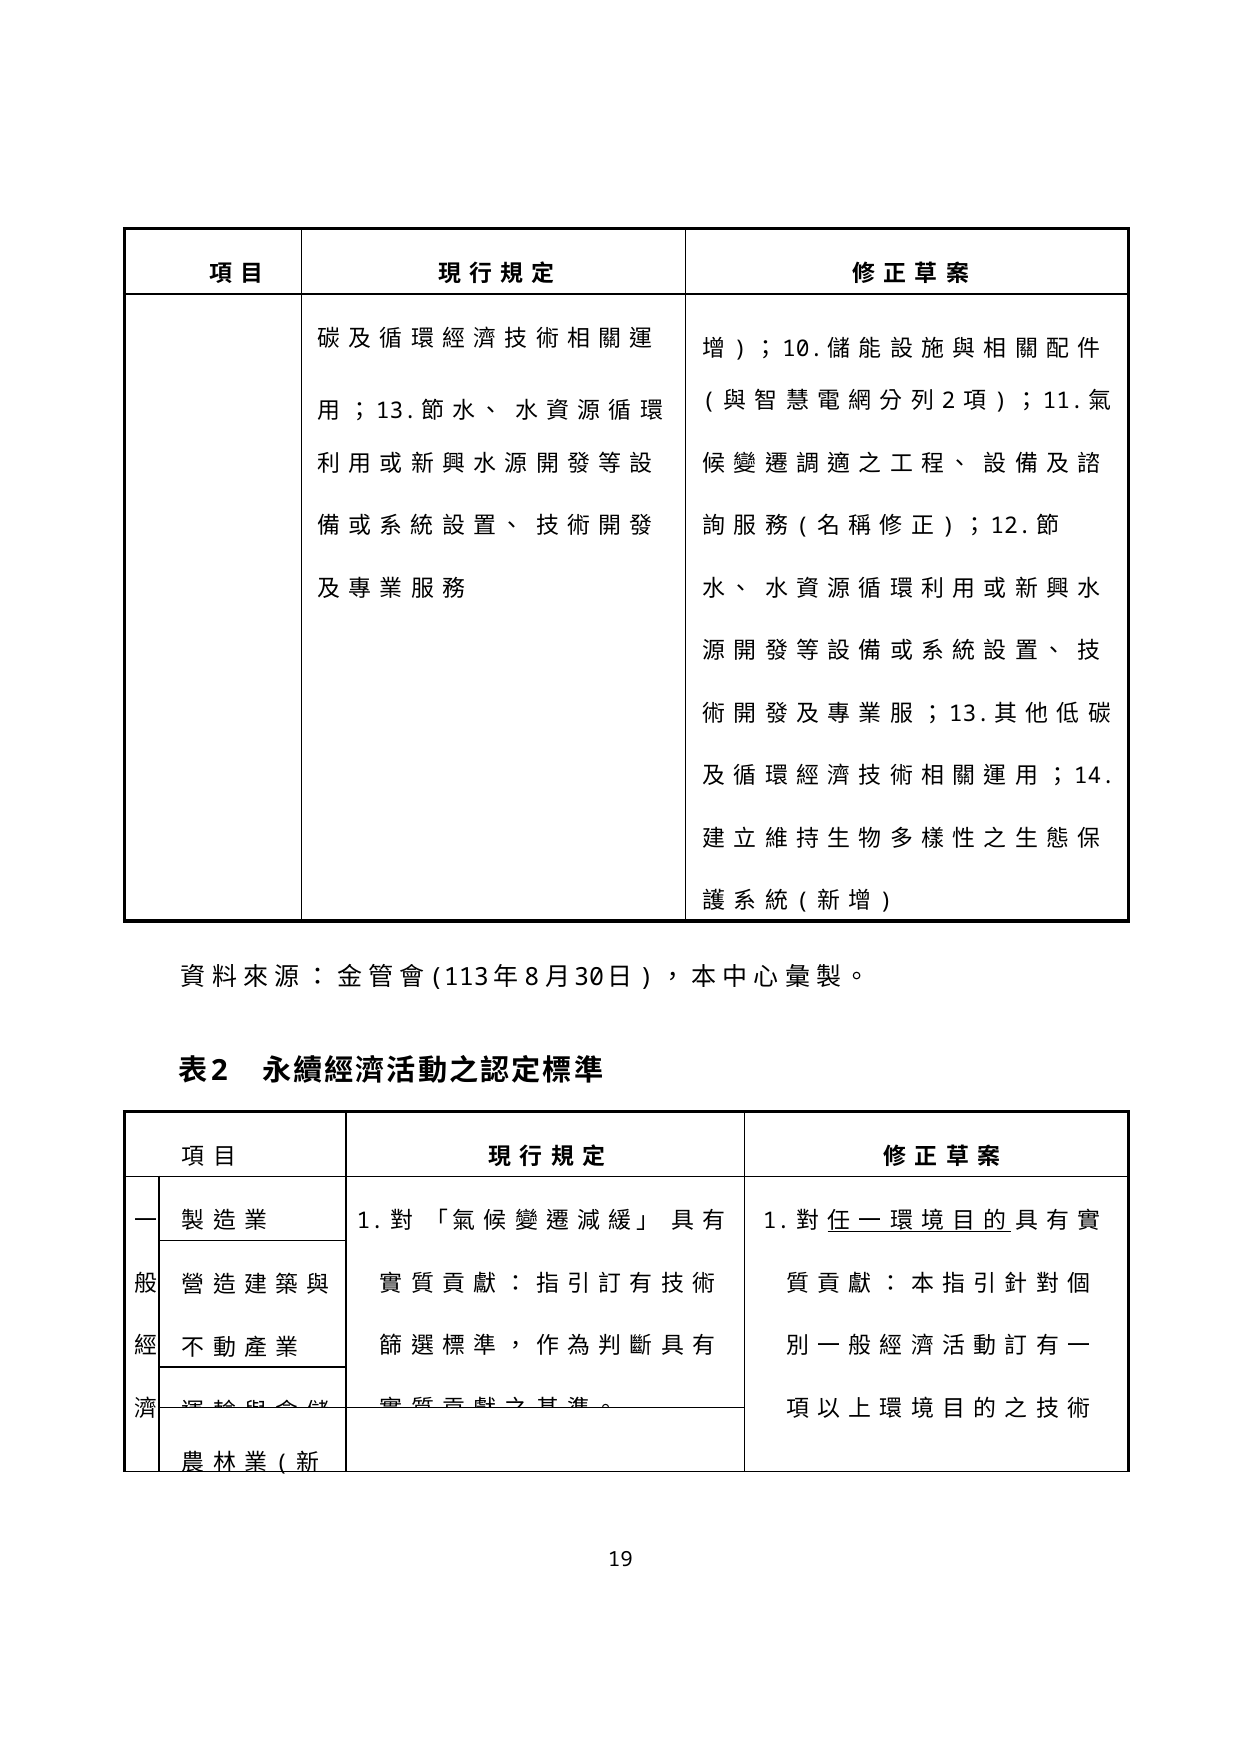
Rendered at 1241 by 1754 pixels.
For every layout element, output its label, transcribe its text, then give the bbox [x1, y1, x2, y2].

table_cell 運輸與倉儲業 [160, 1368, 345, 1407]
table_cell 製造業 [160, 1177, 345, 1240]
table_header 現行規定 [302, 230, 685, 293]
table_cell [347, 1408, 744, 1471]
table_cell 1.對任一環境目的具有實質貢獻：本指引針對個別一般經濟活動訂有一項以上環境目的之技術 [745, 1177, 1127, 1471]
table_cell 農林業(新增) [160, 1408, 345, 1471]
table_cell 「前瞻經濟活動」指為環境友善目的而生產商品，或提供較先進且可達成任一環境目的之技術，或能促進達成環境永續效果而進行者，可直接視為對6項環境目的之一具有實質貢獻。(定義修正) 包括1.再生能源發電、設施與相關配件(名稱修正)；2.氫能應用技術研發及基礎設施(名稱修正)；3.智慧電網系統研發及基礎設施(與儲能分列2項)；4.高能效設備製造與高能效技術相關運用；5.支持低碳水運之基礎設施；6.碳捕捉、利用與封存(CCUS)技術研發及應用(名稱修正)；7.提供能源技術服務(ESCO)或具節能成效之專業服務(名稱修正)；8.替代加工食品技術研發及應用(新增)；9.自然碳匯技術研發及應用(新增)；10.儲能設施與相關配件(與智慧電網分列2項)；11.氣候變遷調適之工程、設備及諮詢服務(名稱修正)；12.節水、水資源循環利用或新興水源開發等設備或系統設置、技術開發及專業服；13.其他低碳及循環經濟技術相關運用；14.建立維持生物多樣性之生態保護系統(新增) [686, 295, 1127, 919]
table_header 項目 [126, 1113, 345, 1176]
table_cell 碳及循環經濟技術相關運用；13.節水、水資源循環利用或新興水源開發等設備或系統設置、技術開發及專業服務 [302, 295, 685, 919]
text 資料來源：金管會(113年8月30日)，本中心彙製。 [118, 922, 1092, 985]
table_cell [126, 295, 301, 919]
table_cell 營造建築與不動產業 [160, 1241, 345, 1366]
table_cell 1.對「氣候變遷減緩」具有實質貢獻：指引訂有技術篩選標準，作為判斷具有實質貢獻之基準。 2.未對其他5項環境目的造成重大危害 3.未對社會保障造成重大危害。 [347, 1177, 744, 1407]
table_header 現行規定 [347, 1113, 744, 1176]
table_cell 一般經濟 [126, 1177, 158, 1471]
text 表2 永續經濟活動之認定標準 [107, 985, 1063, 1110]
table_header 項目 [126, 230, 301, 293]
table_header 修正草案 [686, 230, 1127, 293]
table_header 修正草案 [745, 1113, 1127, 1176]
